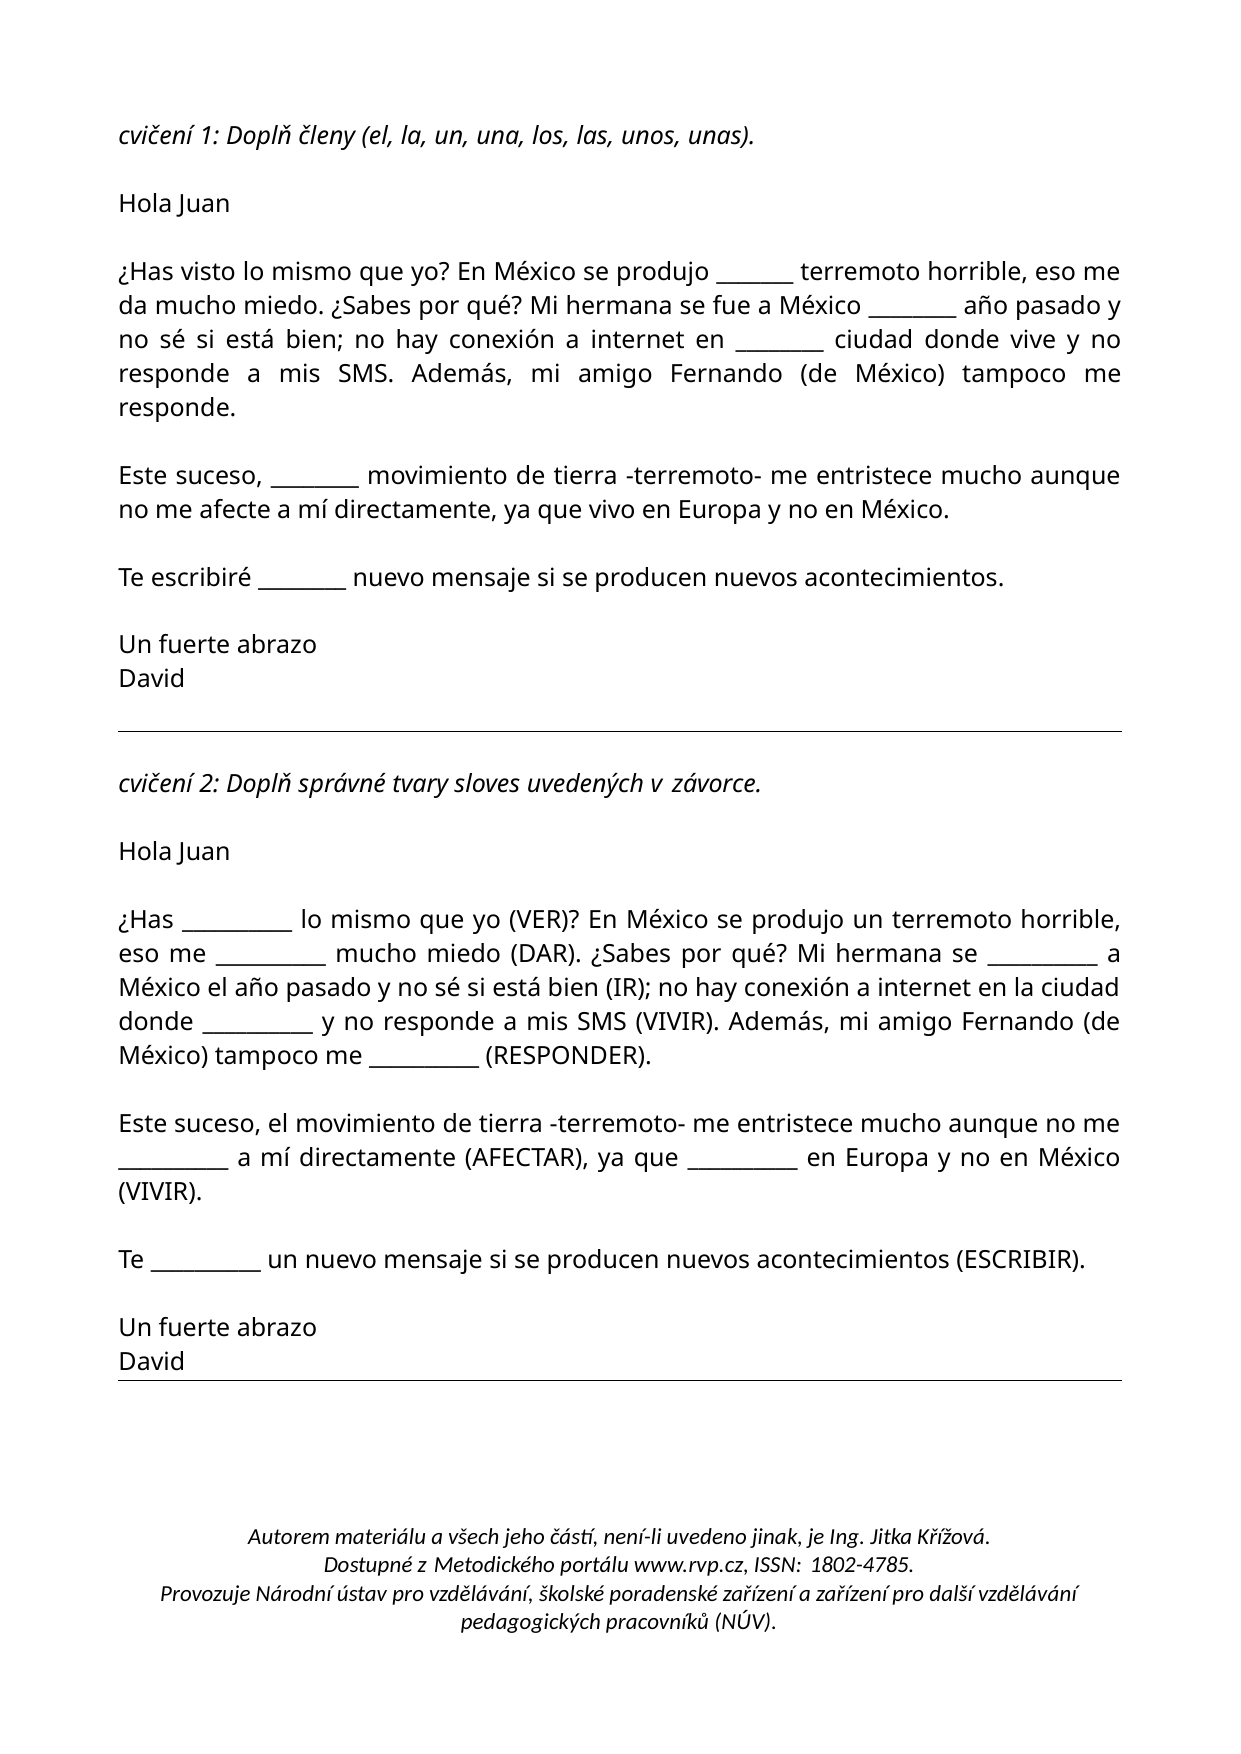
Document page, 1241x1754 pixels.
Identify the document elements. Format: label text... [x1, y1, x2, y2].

text Hola Juan [118, 834, 1122, 868]
text Te __________ un nuevo mensaje si se producen nuevos acontecimientos (ESCRIBIR). [118, 1242, 1122, 1276]
text cvičení 1: Doplň členy (el, la, un, una, los, las, unos, unas). [118, 118, 1122, 152]
text Te escribiré ________ nuevo mensaje si se producen nuevos acontecimientos. [118, 559, 1122, 593]
text Este suceso, el movimiento de tierra -terremoto- me entristece mucho aunque no me __________ a mí directamente (AFECTAR), ya que __________ en Europa y no en México (VIVIR). [118, 1106, 1122, 1208]
text ¿Has visto lo mismo que yo? En México se produjo _______ terremoto horrible, eso me da mucho miedo. ¿Sabes por qué? Mi hermana se fue a México ________ año pasado y no sé si está bien; no hay conexión a internet en ________ ciudad donde vive y no responde a mis SMS. Además, mi amigo Fernando (de México) tampoco me responde. [118, 254, 1122, 424]
text ¿Has __________ lo mismo que yo (VER)? En México se produjo un terremoto horrible, eso me __________ mucho miedo (DAR). ¿Sabes por qué? Mi hermana se __________ a México el año pasado y no sé si está bien (IR); no hay conexión a internet en la ciudad donde __________ y no responde a mis SMS (VIVIR). Además, mi amigo Fernando (de México) tampoco me __________ (RESPONDER). [118, 902, 1122, 1072]
text David [118, 661, 1122, 695]
text Hola Juan [118, 186, 1122, 220]
text David [118, 1344, 1122, 1380]
text Un fuerte abrazo [118, 1310, 1122, 1344]
text cvičení 2: Doplň správné tvary sloves uvedených v závorce. [118, 766, 1122, 800]
text Un fuerte abrazo [118, 627, 1122, 661]
text Este suceso, ________ movimiento de tierra -terremoto- me entristece mucho aunque no me afecte a mí directamente, ya que vivo en Europa y no en México. [118, 458, 1122, 526]
